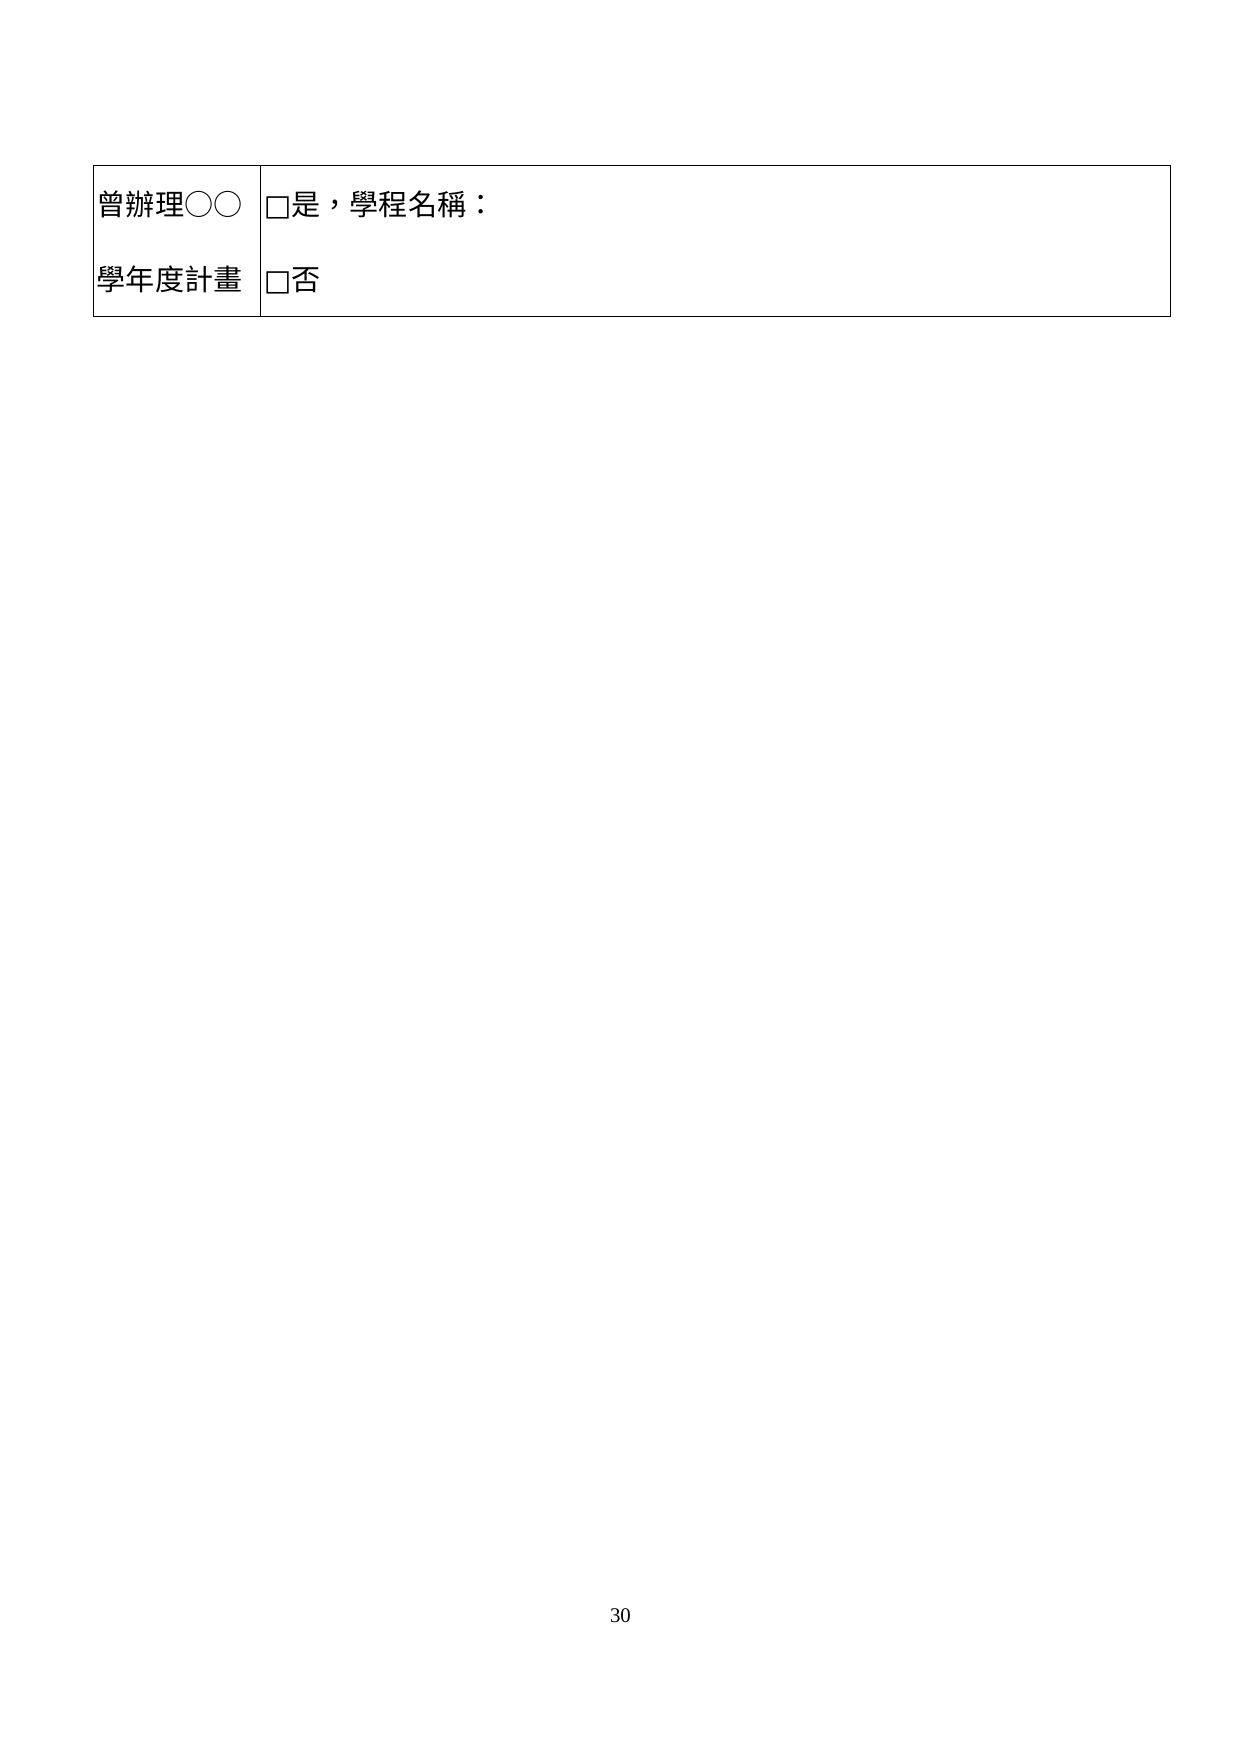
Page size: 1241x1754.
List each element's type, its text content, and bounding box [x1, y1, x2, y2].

table_cell 曾辦理○○學年度計畫 [94, 166, 260, 316]
table_cell □是，學程名稱： □否 [261, 166, 1170, 316]
